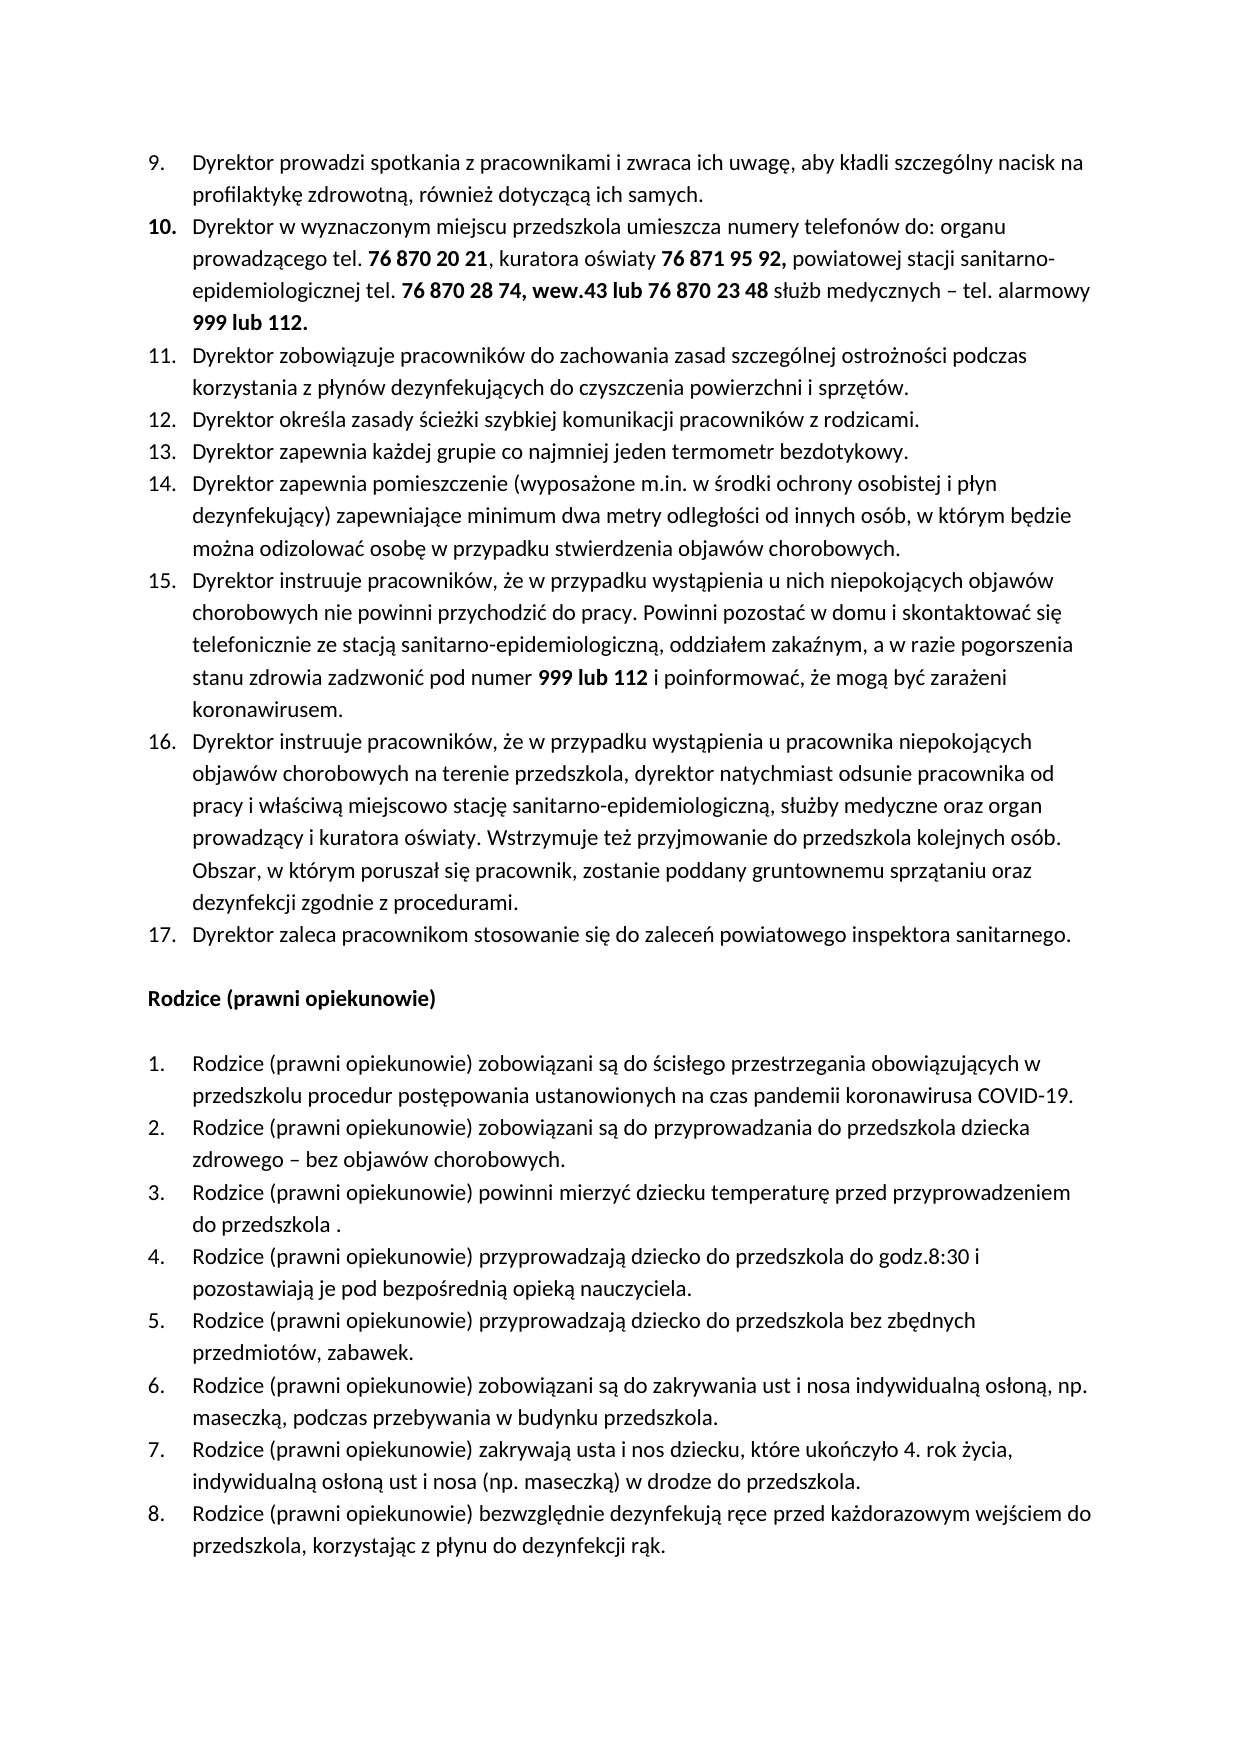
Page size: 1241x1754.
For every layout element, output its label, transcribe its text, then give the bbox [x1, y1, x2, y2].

list Dyrektor instruuje pracowników, że w przypadku wystąpienia u pracownika niepokojących objawów chorobowych na terenie przedszkola, dyrektor natychmiast odsunie pracownika od pracy i właściwą miejscowo stację sanitarno-epidemiologiczną, służby medyczne oraz organ prowadzący i kuratora oświaty. Wstrzymuje też przyjmowanie do przedszkola kolejnych osób. Obszar, w którym poruszał się pracownik, zostanie poddany gruntownemu sprzątaniu oraz dezynfekcji zgodnie z procedurami. [148, 727, 1093, 916]
list Rodzice (prawni opiekunowie) zobowiązani są do przyprowadzania do przedszkola dziecka zdrowego – bez objawów chorobowych. [148, 1113, 1093, 1173]
list Dyrektor zaleca pracownikom stosowanie się do zaleceń powiatowego inspektora sanitarnego. [148, 920, 1093, 948]
list Rodzice (prawni opiekunowie) zobowiązani są do ścisłego przestrzegania obowiązujących w przedszkolu procedur postępowania ustanowionych na czas pandemii koronawirusa COVID-19. [148, 1049, 1093, 1109]
list Dyrektor prowadzi spotkania z pracownikami i zwraca ich uwagę, aby kładli szczególny nacisk na profilaktykę zdrowotną, również dotyczącą ich samych. [148, 148, 1093, 208]
list Rodzice (prawni opiekunowie) powinni mierzyć dziecku temperaturę przed przyprowadzeniem do przedszkola . [148, 1178, 1093, 1238]
list Dyrektor zapewnia każdej grupie co najmniej jeden termometr bezdotykowy. [148, 437, 1093, 465]
list Rodzice (prawni opiekunowie) bezwzględnie dezynfekują ręce przed każdorazowym wejściem do przedszkola, korzystając z płynu do dezynfekcji rąk. [148, 1499, 1093, 1560]
list Dyrektor w wyznaczonym miejscu przedszkola umieszcza numery telefonów do: organu prowadzącego tel. 76 870 20 21, kuratora oświaty 76 871 95 92, powiatowej stacji sanitarno-epidemiologicznej tel. 76 870 28 74, wew.43 lub 76 870 23 48 służb medycznych – tel. alarmowy 999 lub 112. [148, 212, 1093, 337]
list Dyrektor określa zasady ścieżki szybkiej komunikacji pracowników z rodzicami. [148, 405, 1093, 433]
list Dyrektor zobowiązuje pracowników do zachowania zasad szczególnej ostrożności podczas korzystania z płynów dezynfekujących do czyszczenia powierzchni i sprzętów. [148, 341, 1093, 401]
list Rodzice (prawni opiekunowie) zakrywają usta i nos dziecku, które ukończyło 4. rok życia, indywidualną osłoną ust i nosa (np. maseczką) w drodze do przedszkola. [148, 1435, 1093, 1495]
list Rodzice (prawni opiekunowie) zobowiązani są do zakrywania ust i nosa indywidualną osłoną, np. maseczką, podczas przebywania w budynku przedszkola. [148, 1371, 1093, 1431]
list Dyrektor instruuje pracowników, że w przypadku wystąpienia u nich niepokojących objawów chorobowych nie powinni przychodzić do pracy. Powinni pozostać w domu i skontaktować się telefonicznie ze stacją sanitarno-epidemiologiczną, oddziałem zakaźnym, a w razie pogorszenia stanu zdrowia zadzwonić pod numer 999 lub 112 i poinformować, że mogą być zarażeni koronawirusem. [148, 566, 1093, 723]
list Rodzice (prawni opiekunowie) przyprowadzają dziecko do przedszkola bez zbędnych przedmiotów, zabawek. [148, 1306, 1093, 1367]
text Rodzice (prawni opiekunowie) [148, 984, 1093, 1012]
list Rodzice (prawni opiekunowie) przyprowadzają dziecko do przedszkola do godz.8:30 i pozostawiają je pod bezpośrednią opieką nauczyciela. [148, 1242, 1093, 1302]
list Dyrektor zapewnia pomieszczenie (wyposażone m.in. w środki ochrony osobistej i płyn dezynfekujący) zapewniające minimum dwa metry odległości od innych osób, w którym będzie można odizolować osobę w przypadku stwierdzenia objawów chorobowych. [148, 469, 1093, 562]
